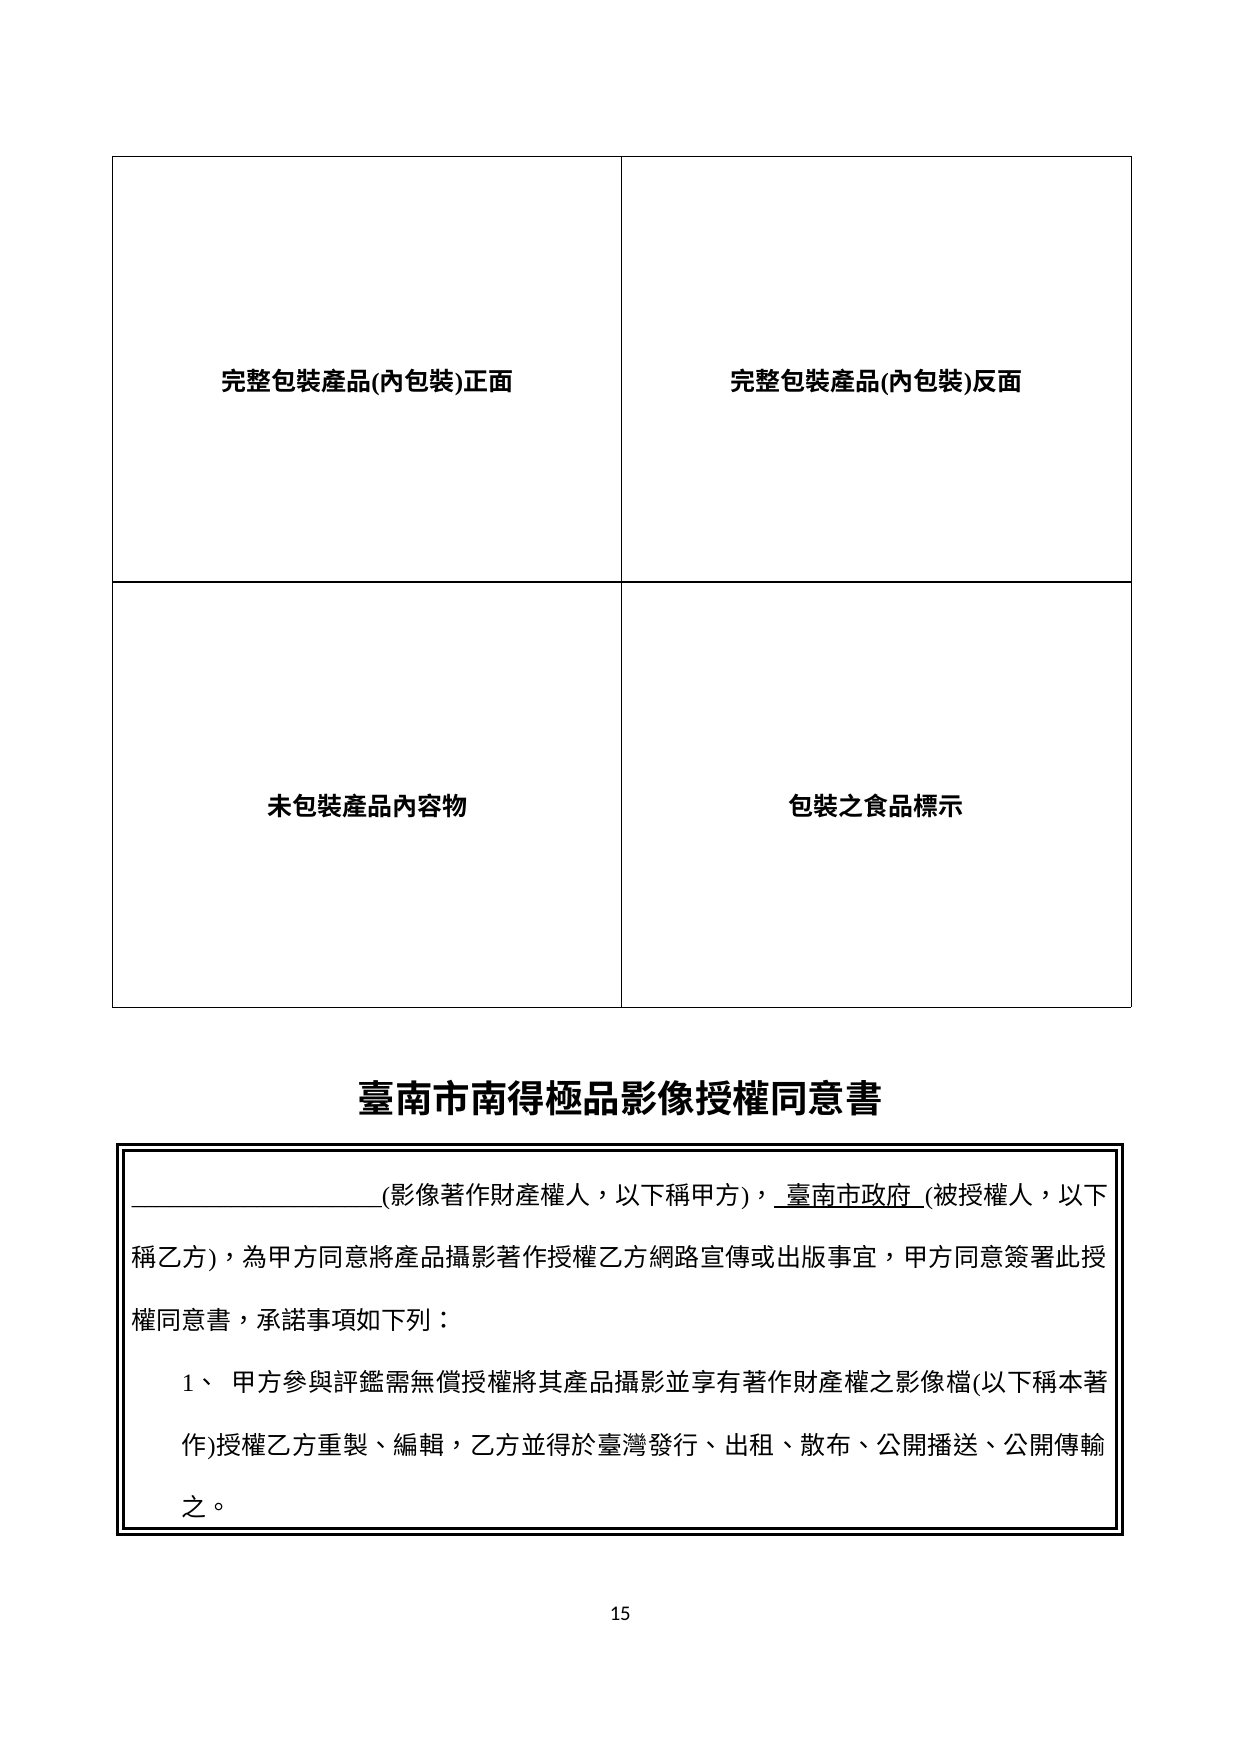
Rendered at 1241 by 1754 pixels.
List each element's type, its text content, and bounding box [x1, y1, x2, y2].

table_header ____________________(影像著作財產權人，以下稱甲方)， 臺南市政府 (被授權人，以下稱乙方)，為甲方同意將產品攝影著作授權乙方網路宣傳或出版事宜，甲方同意簽署此授權同意書，承諾事項如下列： 甲方參與評鑑需無償授權將其產品攝影並享有著作財產權之影像檔(以下稱本著作)授權乙方重製、編輯，乙方並得於臺灣發行、出租、散布、公開播送、公開傳輸之。 [120, 1146, 1120, 1527]
table_cell 完整包裝產品(內包裝)正面 [113, 157, 621, 581]
text 臺南市南得極品影像授權同意書 [112, 1069, 1128, 1124]
table_cell 包裝之食品標示 [622, 583, 1131, 1007]
table_cell 未包裝產品內容物 [113, 583, 621, 1007]
table_cell 完整包裝產品(內包裝)反面 [622, 157, 1131, 581]
